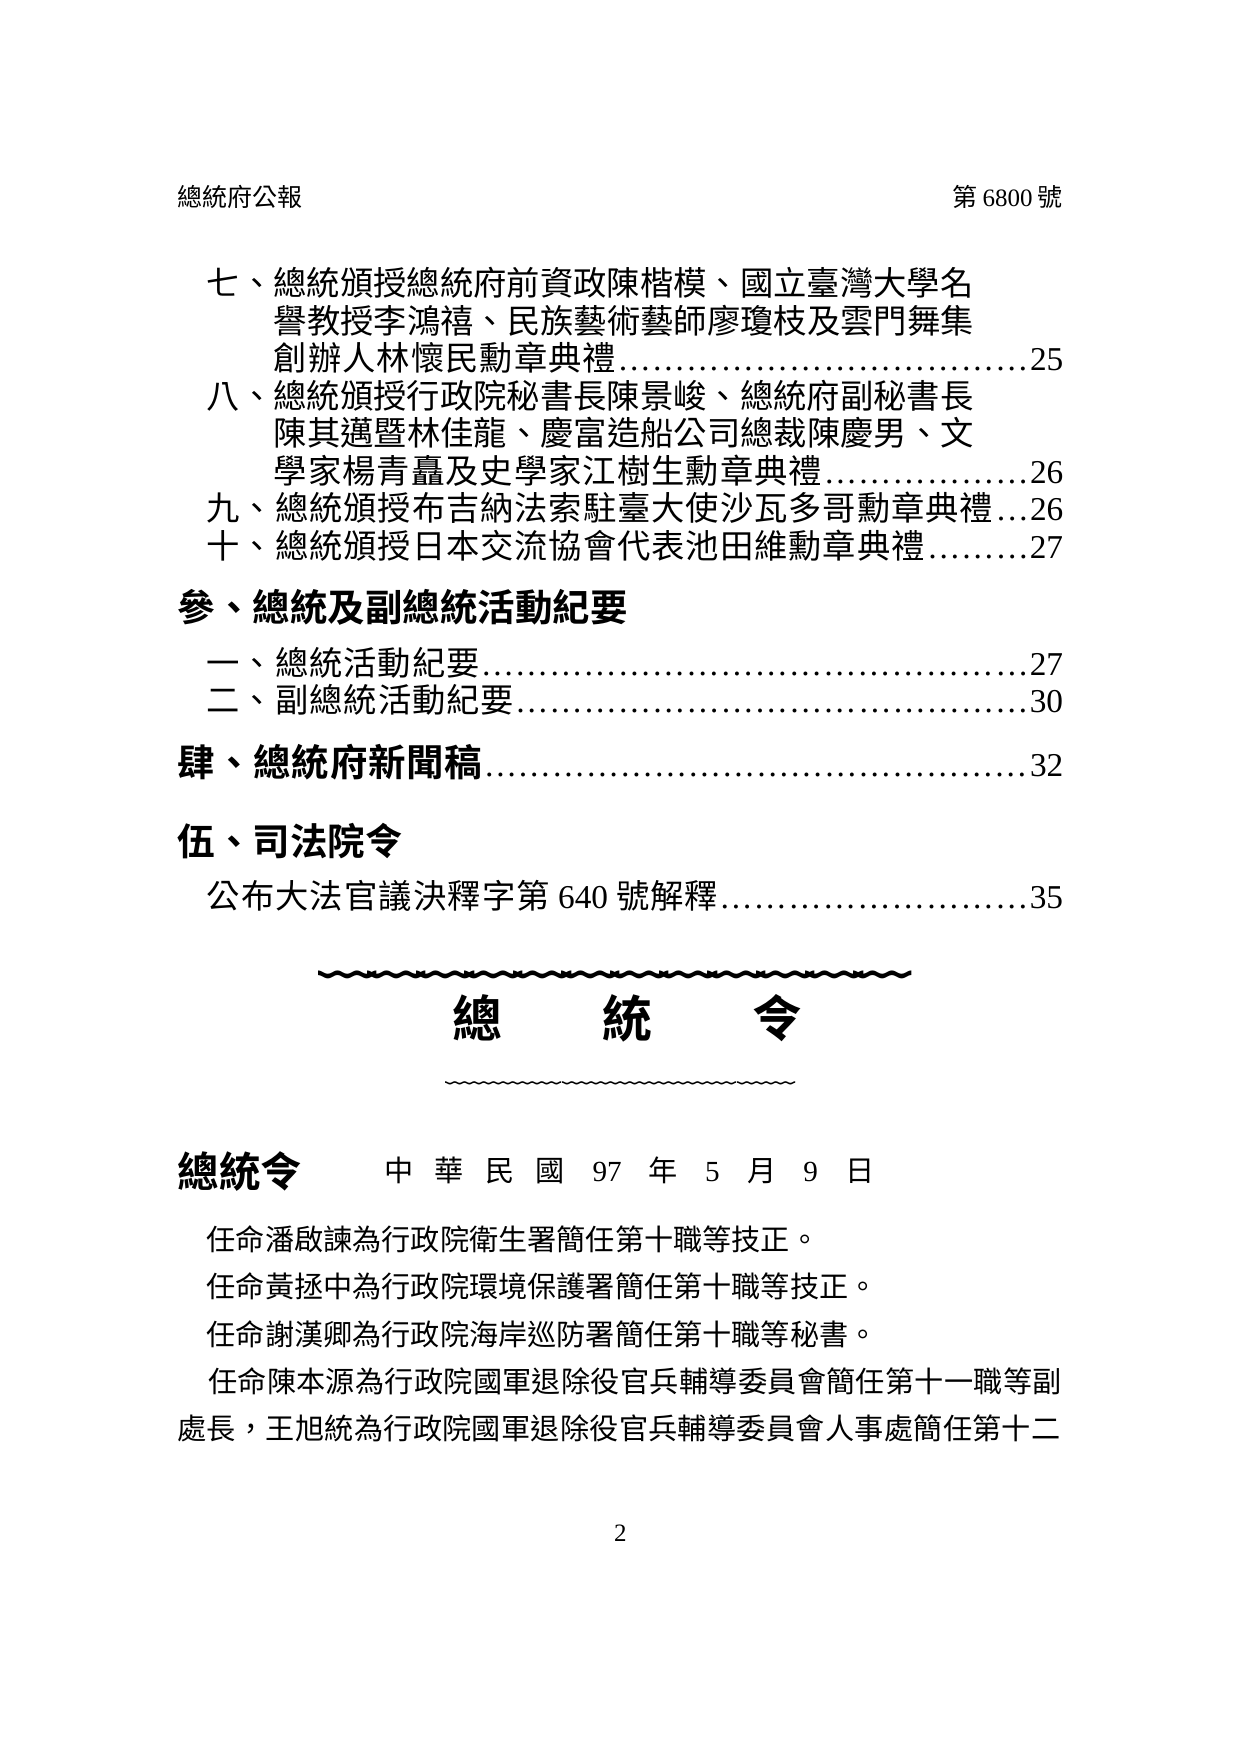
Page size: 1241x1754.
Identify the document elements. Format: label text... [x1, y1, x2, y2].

text 學家楊青矗及史學家江樹生勳章典禮………………26 [273, 453, 1063, 491]
text 任命謝漢卿為行政院海岸巡防署簡任第十職等秘書。 [177, 1307, 1063, 1354]
table_header 總統令 [174, 1125, 381, 1213]
text 任命潘啟諫為行政院衛生署簡任第十職等技正。 [177, 1213, 1063, 1260]
table_header 中華民國97年5月9日 [381, 1125, 877, 1213]
text 總 統 令 [192, 991, 1063, 1049]
text 任命黃拯中為行政院環境保護署簡任第十職等技正。 [177, 1260, 1063, 1307]
text 八、總統頒授行政院秘書長陳景峻、總統府副秘書長 [206, 378, 1063, 416]
text 伍、司法院令 [177, 812, 1063, 866]
text 公布大法官議決釋字第640號解釋………………………35 [206, 879, 1063, 916]
text 肆、總統府新聞稿…………………………………………32 [177, 733, 1063, 787]
text 一、總統活動紀要…………………………………………27 [206, 645, 1063, 683]
text 譽教授李鴻禧、民族藝術藝師廖瓊枝及雲門舞集 [273, 303, 1063, 341]
text ﹏﹏﹏﹏﹏﹏﹏﹏﹏﹏﹏﹏ [177, 1062, 1063, 1087]
text 創辦人林懷民勳章典禮………………………………25 [273, 341, 1063, 378]
text 七、總統頒授總統府前資政陳楷模、國立臺灣大學名 [206, 266, 1063, 303]
text 十、總統頒授日本交流協會代表池田維勳章典禮………27 [206, 528, 1063, 566]
text 參、總統及副總統活動紀要 [177, 578, 1063, 633]
text 九、總統頒授布吉納法索駐臺大使沙瓦多哥勳章典禮…26 [206, 491, 1063, 528]
text 任命陳本源為行政院國軍退除役官兵輔導委員會簡任第十一職等副處長，王旭統為行政院國軍退除役官兵輔導委員會人事處簡任第十二 [177, 1354, 1063, 1448]
text 二、副總統活動紀要………………………………………30 [206, 683, 1063, 720]
text 陳其邁暨林佳龍、慶富造船公司總裁陳慶男、文 [273, 416, 1063, 453]
text ﹏﹏﹏﹏﹏﹏﹏﹏﹏﹏﹏﹏ [177, 954, 1063, 979]
